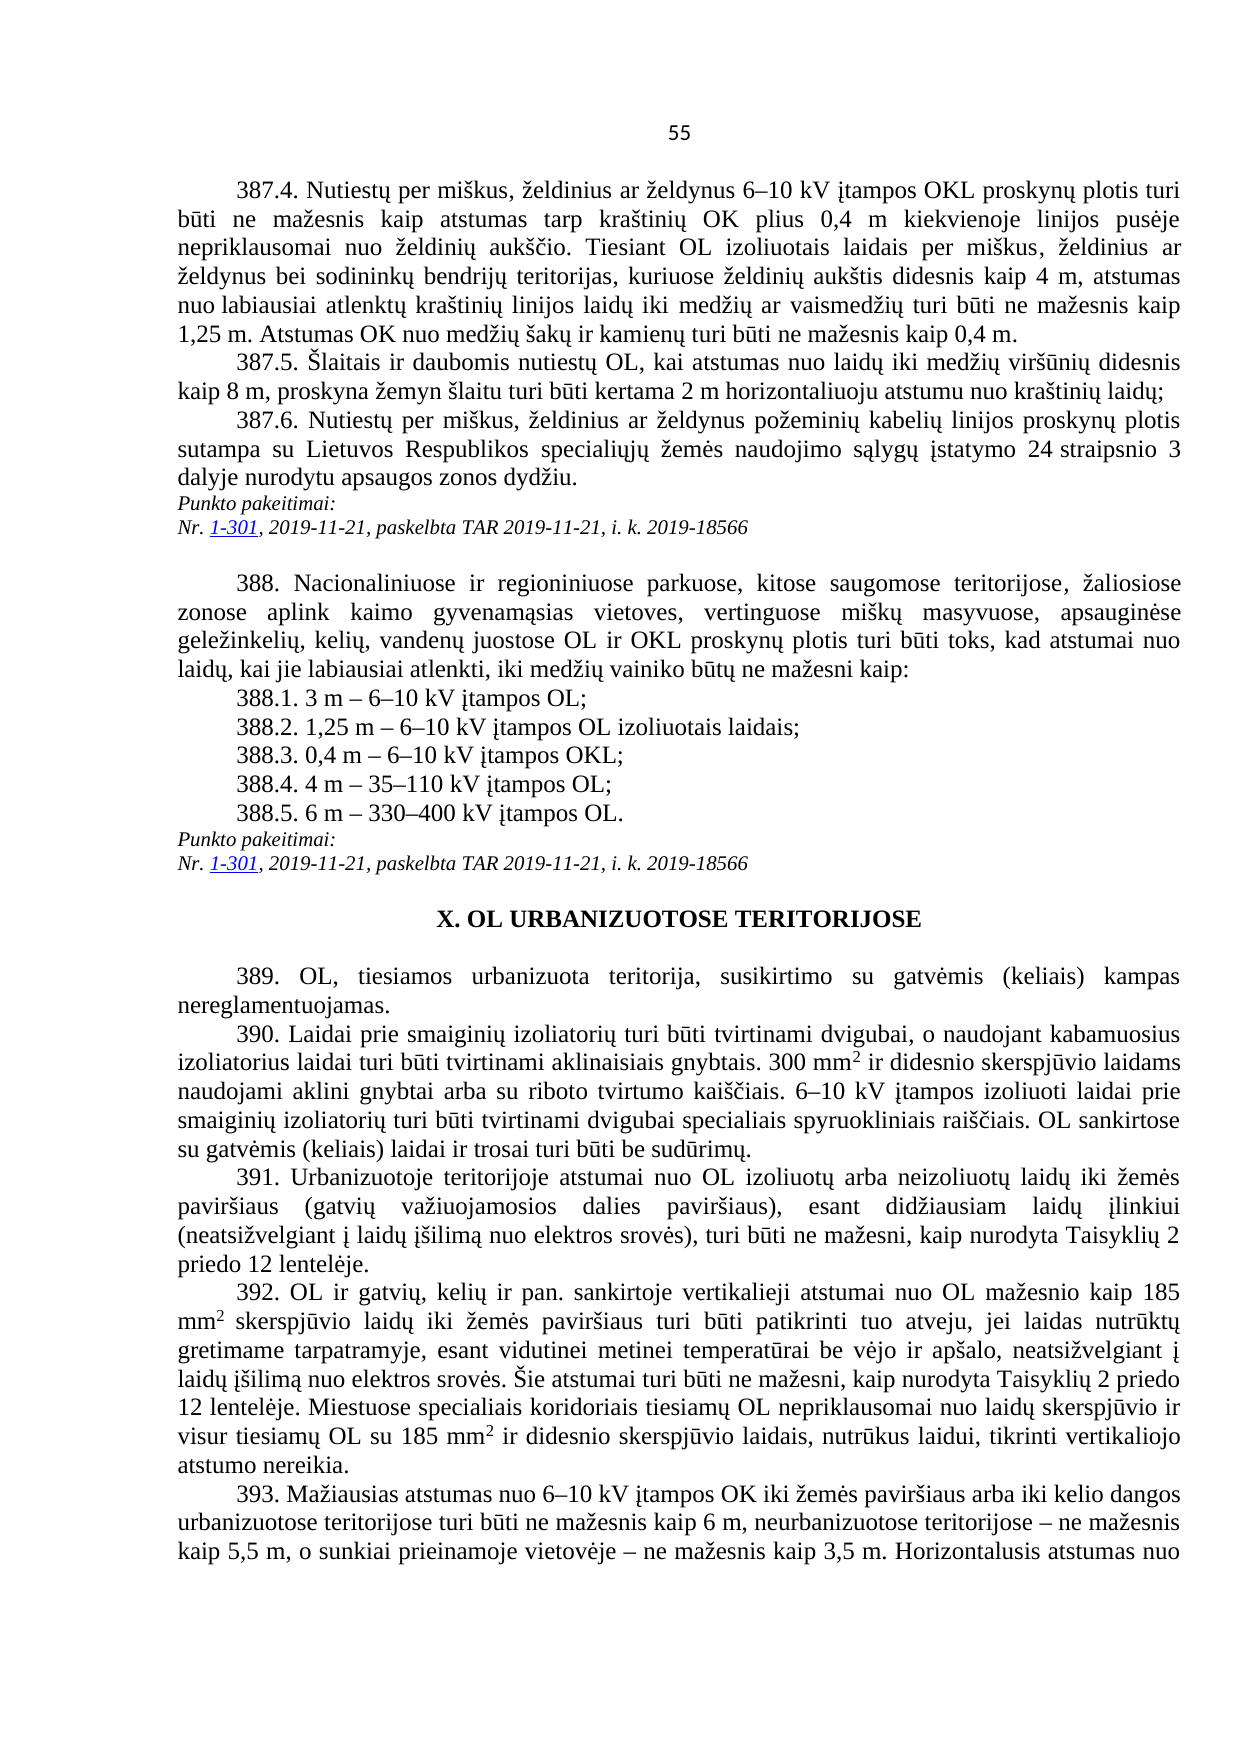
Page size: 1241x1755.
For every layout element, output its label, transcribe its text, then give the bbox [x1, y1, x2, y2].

text Nr. 1-301, 2019-11-21, paskelbta TAR 2019-11-21, i. k. 2019-18566 [177, 515, 1181, 539]
text Punkto pakeitimai: [177, 491, 1181, 515]
text 387.5. Šlaitais ir daubomis nutiestų OL, kai atstumas nuo laidų iki medžių viršūnių didesnis kaip 8 m, proskyna žemyn šlaitu turi būti kertama 2 m horizontaliuoju atstumu nuo kraštinių laidų; [177, 347, 1181, 405]
text Nr. 1-301, 2019-11-21, paskelbta TAR 2019-11-21, i. k. 2019-18566 [177, 851, 1181, 875]
text 392. OL ir gatvių, kelių ir pan. sankirtoje vertikalieji atstumai nuo OL mažesnio kaip 185 mm2 skerspjūvio laidų iki žemės paviršiaus turi būti patikrinti tuo atveju, jei laidas nutrūktų gretimame tarpatramyje, esant vidutinei metinei temperatūrai be vėjo ir apšalo, neatsižvelgiant į laidų įšilimą nuo elektros srovės. Šie atstumai turi būti ne mažesni, kaip nurodyta Taisyklių 2 priedo 12 lentelėje. Miestuose specialiais koridoriais tiesiamų OL nepriklausomai nuo laidų skerspjūvio ir visur tiesiamų OL su 185 mm2 ir didesnio skerspjūvio laidais, nutrūkus laidui, tikrinti vertikaliojo atstumo nereikia. [177, 1277, 1181, 1479]
text 388.2. 1,25 m – 6–10 kV įtampos OL izoliuotais laidais; [177, 712, 1181, 741]
text 388.5. 6 m – 330–400 kV įtampos OL. [177, 798, 1181, 827]
text 387.6. Nutiestų per miškus, želdinius ar želdynus požeminių kabelių linijos proskynų plotis sutampa su Lietuvos Respublikos specialiųjų žemės naudojimo sąlygų įstatymo 24 straipsnio 3 dalyje nurodytu apsaugos zonos dydžiu. [177, 405, 1181, 491]
text 388. Nacionaliniuose ir regioniniuose parkuose, kitose saugomose teritorijose, žaliosiose zonose aplink kaimo gyvenamąsias vietoves, vertinguose miškų masyvuose, apsauginėse geležinkelių, kelių, vandenų juostose OL ir OKL proskynų plotis turi būti toks, kad atstumai nuo laidų, kai jie labiausiai atlenkti, iki medžių vainiko būtų ne mažesni kaip: [177, 568, 1181, 683]
text Punkto pakeitimai: [177, 827, 1181, 851]
text 390. Laidai prie smaiginių izoliatorių turi būti tvirtinami dvigubai, o naudojant kabamuosius izoliatorius laidai turi būti tvirtinami aklinaisiais gnybtais. 300 mm2 ir didesnio skerspjūvio laidams naudojami aklini gnybtai arba su riboto tvirtumo kaiščiais. 6–10 kV įtampos izoliuoti laidai prie smaiginių izoliatorių turi būti tvirtinami dvigubai specialiais spyruokliniais raiščiais. OL sankirtose su gatvėmis (keliais) laidai ir trosai turi būti be sudūrimų. [177, 1019, 1181, 1162]
text 388.3. 0,4 m – 6–10 kV įtampos OKL; [177, 741, 1181, 769]
text 393. Mažiausias atstumas nuo 6–10 kV įtampos OK iki žemės paviršiaus arba iki kelio dangos urbanizuotose teritorijose turi būti ne mažesnis kaip 6 m, neurbanizuotose teritorijose – ne mažesnis kaip 5,5 m, o sunkiai prieinamoje vietovėje – ne mažesnis kaip 3,5 m. Horizontalusis atstumas nuo [177, 1479, 1181, 1565]
text 388.1. 3 m – 6–10 kV įtampos OL; [177, 683, 1181, 712]
text X. OL URBANIZUOTOSE TERITORIJOSE [177, 904, 1181, 932]
text 389. OL, tiesiamos urbanizuota teritorija, susikirtimo su gatvėmis (keliais) kampas nereglamentuojamas. [177, 961, 1181, 1019]
text 391. Urbanizuotoje teritorijoje atstumai nuo OL izoliuotų arba neizoliuotų laidų iki žemės paviršiaus (gatvių važiuojamosios dalies paviršiaus), esant didžiausiam laidų įlinkiui (neatsižvelgiant į laidų įšilimą nuo elektros srovės), turi būti ne mažesni, kaip nurodyta Taisyklių 2 priedo 12 lentelėje. [177, 1162, 1181, 1277]
text 387.4. Nutiestų per miškus, želdinius ar želdynus 6–10 kV įtampos OKL proskynų plotis turi būti ne mažesnis kaip atstumas tarp kraštinių OK plius 0,4 m kiekvienoje linijos pusėje nepriklausomai nuo želdinių aukščio. Tiesiant OL izoliuotais laidais per miškus, želdinius ar želdynus bei sodininkų bendrijų teritorijas, kuriuose želdinių aukštis didesnis kaip 4 m, atstumas nuo labiausiai atlenktų kraštinių linijos laidų iki medžių ar vaismedžių turi būti ne mažesnis kaip 1,25 m. Atstumas OK nuo medžių šakų ir kamienų turi būti ne mažesnis kaip 0,4 m. [177, 175, 1181, 347]
text 388.4. 4 m – 35–110 kV įtampos OL; [177, 769, 1181, 798]
